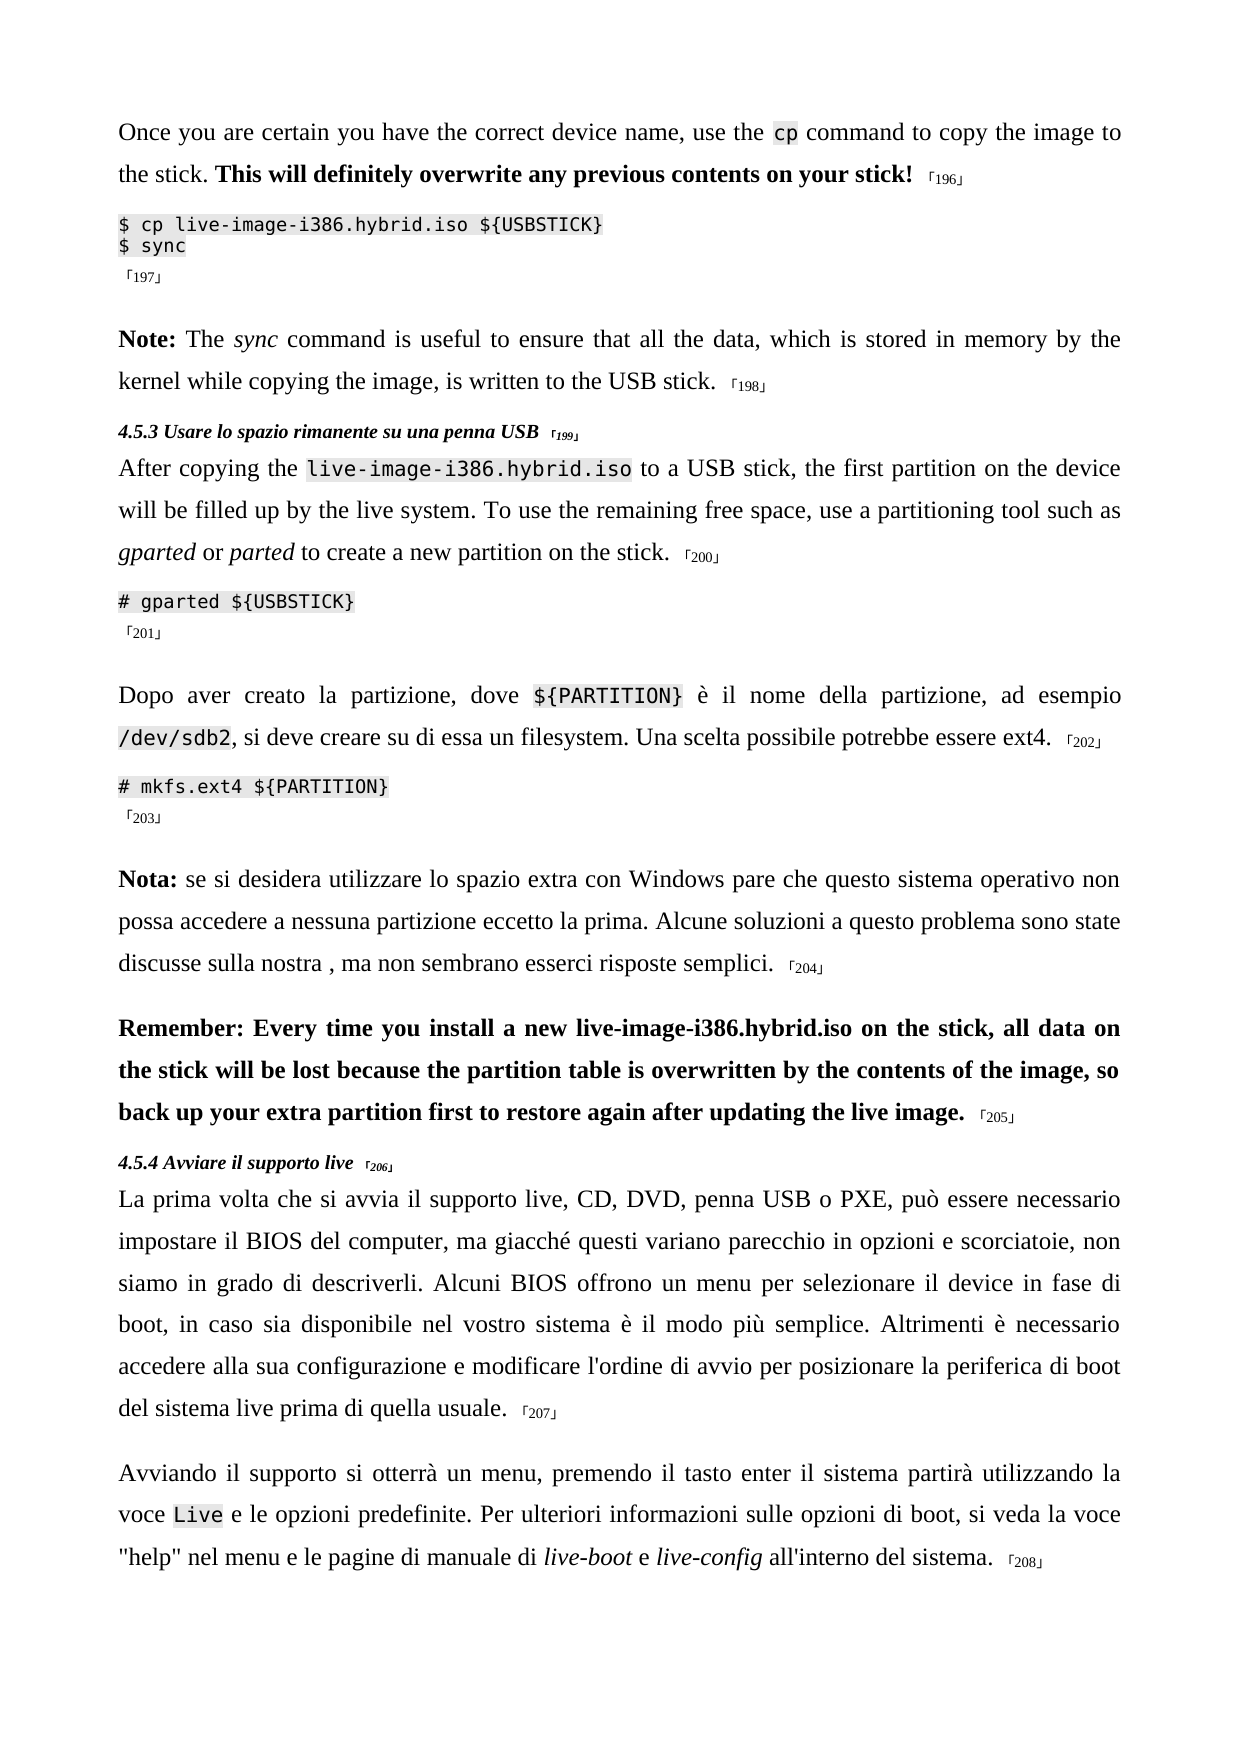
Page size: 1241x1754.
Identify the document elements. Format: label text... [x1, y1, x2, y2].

text $ sync [186, 235, 1122, 257]
subtitle 4.5.3 Usare lo spazio rimanente su una penna USB 「199」 [118, 420, 1122, 443]
text Avviando il supporto si otterrà un menu, premendo il tasto enter il sistema partirà utilizzando la voce Live e le opzioni predefinite. Per ulteriori informazioni sulle opzioni di boot, si veda la voce "help" nel menu e le pagine di manuale di live-boot e live-config all'interno del sistema. 「208」 [118, 1459, 1122, 1570]
text La prima volta che si avvia il supporto live, CD, DVD, penna USB o PXE, può essere necessario impostare il BIOS del computer, ma giacché questi variano parecchio in opzioni e scorciatoie, non siamo in grado di descriverli. Alcuni BIOS offrono un menu per selezionare il device in fase di boot, in caso sia disponibile nel vostro sistema è il modo più semplice. Altrimenti è necessario accedere alla sua configurazione e modificare l'ordine di avvio per posizionare la periferica di boot del sistema live prima di quella usuale. 「207」 [118, 1186, 1122, 1422]
text # mkfs.ext4 ${PARTITION} [389, 776, 1122, 798]
text After copying the live-image-i386.hybrid.iso to a USB stick, the first partition on the device will be filled up by the live system. To use the remaining free space, use a partitioning tool such as gparted or parted to create a new partition on the stick. 「200」 [118, 454, 1122, 566]
text # gparted ${USBSTICK} [355, 591, 1122, 613]
text Remember: Every time you install a new live-image-i386.hybrid.iso on the stick, all data on the stick will be lost because the partition table is overwritten by the contents of the image, so back up your extra partition first to restore again after updating the live image. 「205」 [118, 1014, 1122, 1126]
text $ cp live-image-i386.hybrid.iso ${USBSTICK} [118, 213, 1122, 235]
text 「201」 [118, 613, 1122, 641]
text Dopo aver creato la partizione, dove ${PARTITION} è il nome della partizione, ad esempio /dev/sdb2, si deve creare su di essa un filesystem. Una scelta possibile potrebbe essere ext4. 「202」 [118, 681, 1122, 751]
text Nota: se si desidera utilizzare lo spazio extra con Windows pare che questo sistema operativo non possa accedere a nessuna partizione eccetto la prima. Alcune soluzioni a questo problema sono state discusse sulla nostra mailing list, ma non sembrano esserci risposte semplici. 「204」 [118, 866, 1122, 977]
text 「197」 [118, 257, 1122, 285]
text 「203」 [118, 798, 1122, 826]
text Note: The sync command is useful to ensure that all the data, which is stored in memory by the kernel while copying the image, is written to the USB stick. 「198」 [118, 325, 1122, 394]
subtitle 4.5.4 Avviare il supporto live 「206」 [118, 1151, 1122, 1174]
text Once you are certain you have the correct device name, use the cp command to copy the image to the stick. This will definitely overwrite any previous contents on your stick! 「196」 [118, 118, 1122, 188]
